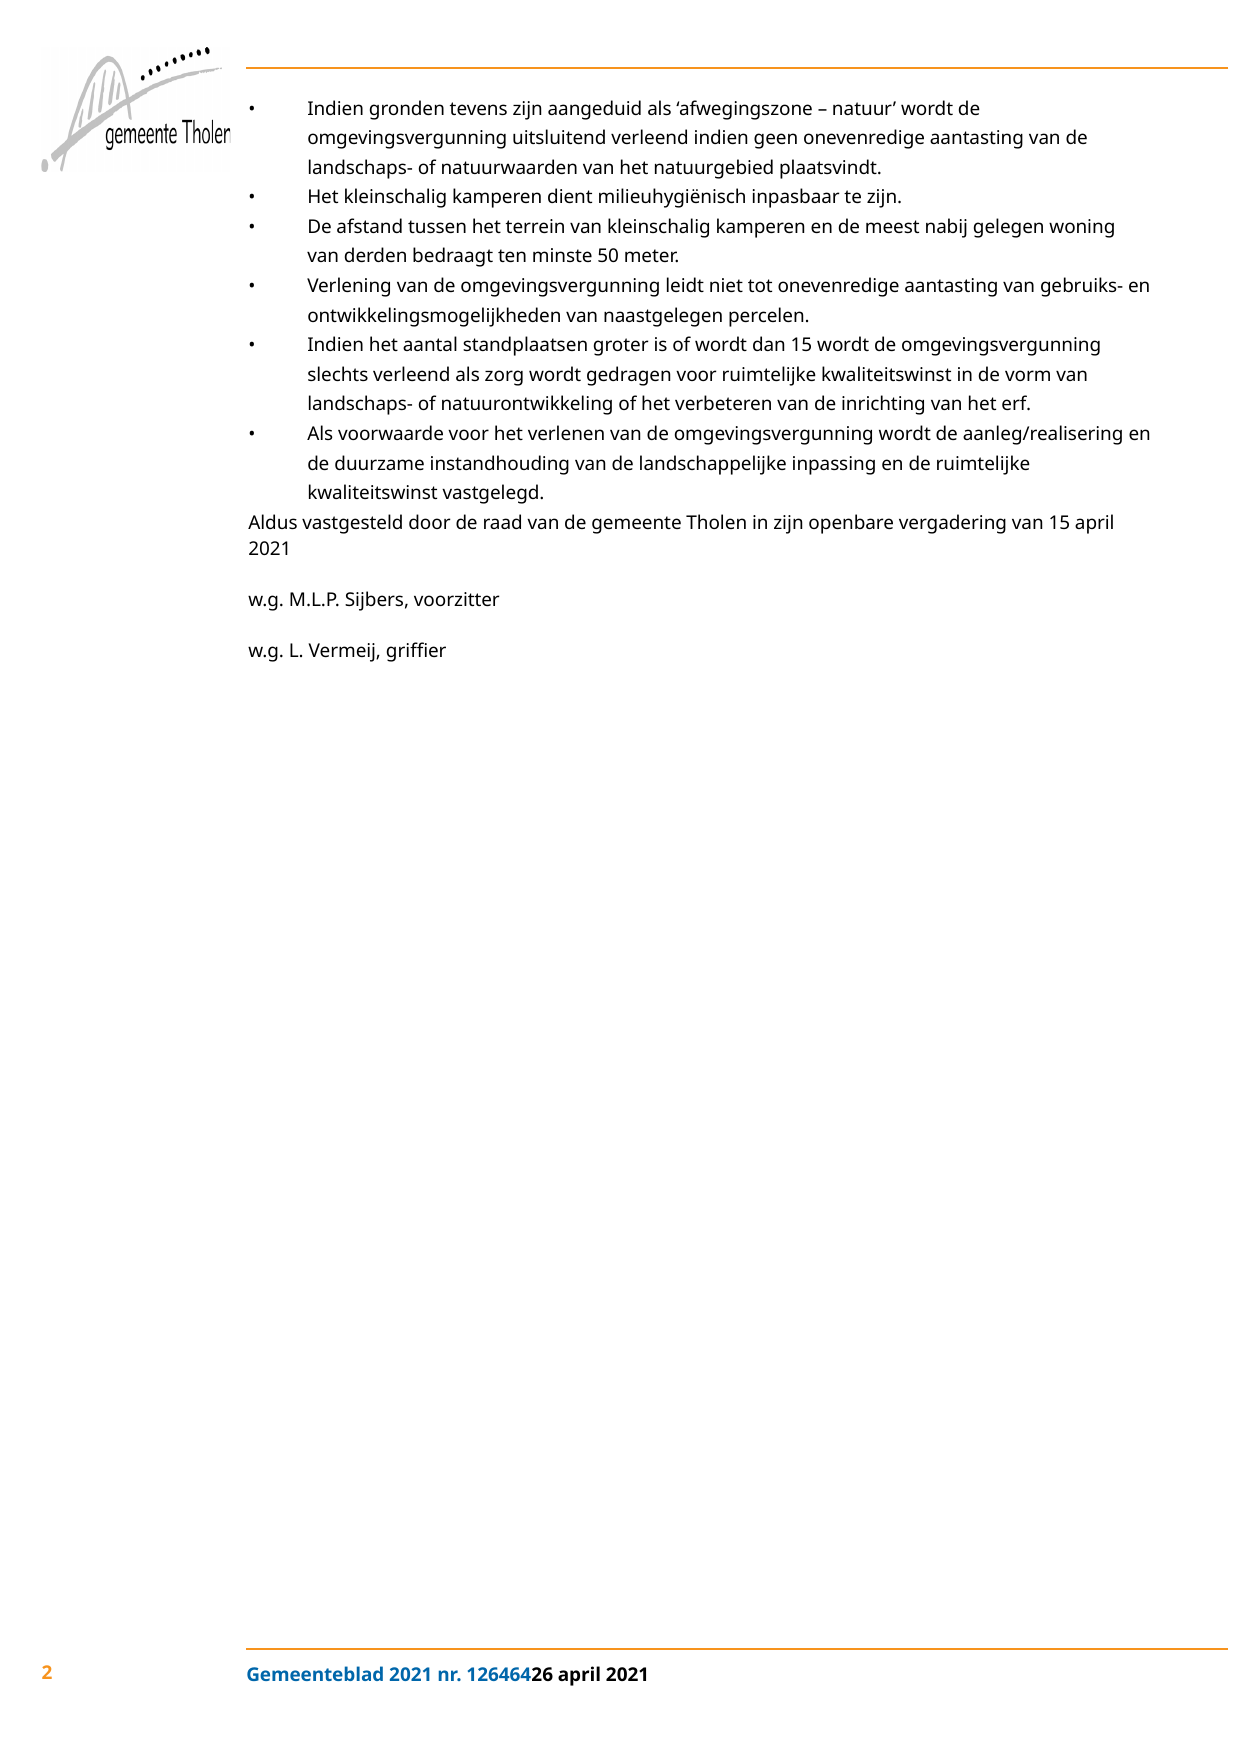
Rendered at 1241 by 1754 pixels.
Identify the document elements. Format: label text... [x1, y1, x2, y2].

text w.g. L. Vermeij, griffier [248, 638, 1152, 663]
list Indien gronden tevens zijn aangeduid als ‘afwegingszone – natuur’ wordt de omgevingsvergunning uitsluitend verleend indien geen onevenredige aantasting van de landschaps- of natuurwaarden van het natuurgebied plaatsvindt. [248, 95, 1152, 180]
list Als voorwaarde voor het verlenen van de omgevingsvergunning wordt de aanleg/realisering en de duurzame instandhouding van de landschappelijke inpassing en de ruimtelijke kwaliteitswinst vastgelegd. [248, 420, 1152, 505]
picture [41, 47, 231, 172]
list Indien het aantal standplaatsen groter is of wordt dan 15 wordt de omgevingsvergunning slechts verleend als zorg wordt gedragen voor ruimtelijke kwaliteitswinst in de vorm van landschaps- of natuurontwikkeling of het verbeteren van de inrichting van het erf. [248, 331, 1152, 416]
text Aldus vastgesteld door de raad van de gemeente Tholen in zijn openbare vergadering van 15 april 2021 [248, 509, 1152, 560]
text w.g. M.L.P. Sijbers, voorzitter [248, 586, 1152, 612]
list Het kleinschalig kamperen dient milieuhygiënisch inpasbaar te zijn. [248, 183, 1152, 209]
list Verlening van de omgevingsvergunning leidt niet tot onevenredige aantasting van gebruiks- en ontwikkelingsmogelijkheden van naastgelegen percelen. [248, 272, 1152, 328]
list De afstand tussen het terrein van kleinschalig kamperen en de meest nabij gelegen woning van derden bedraagt ten minste 50 meter. [248, 213, 1152, 268]
